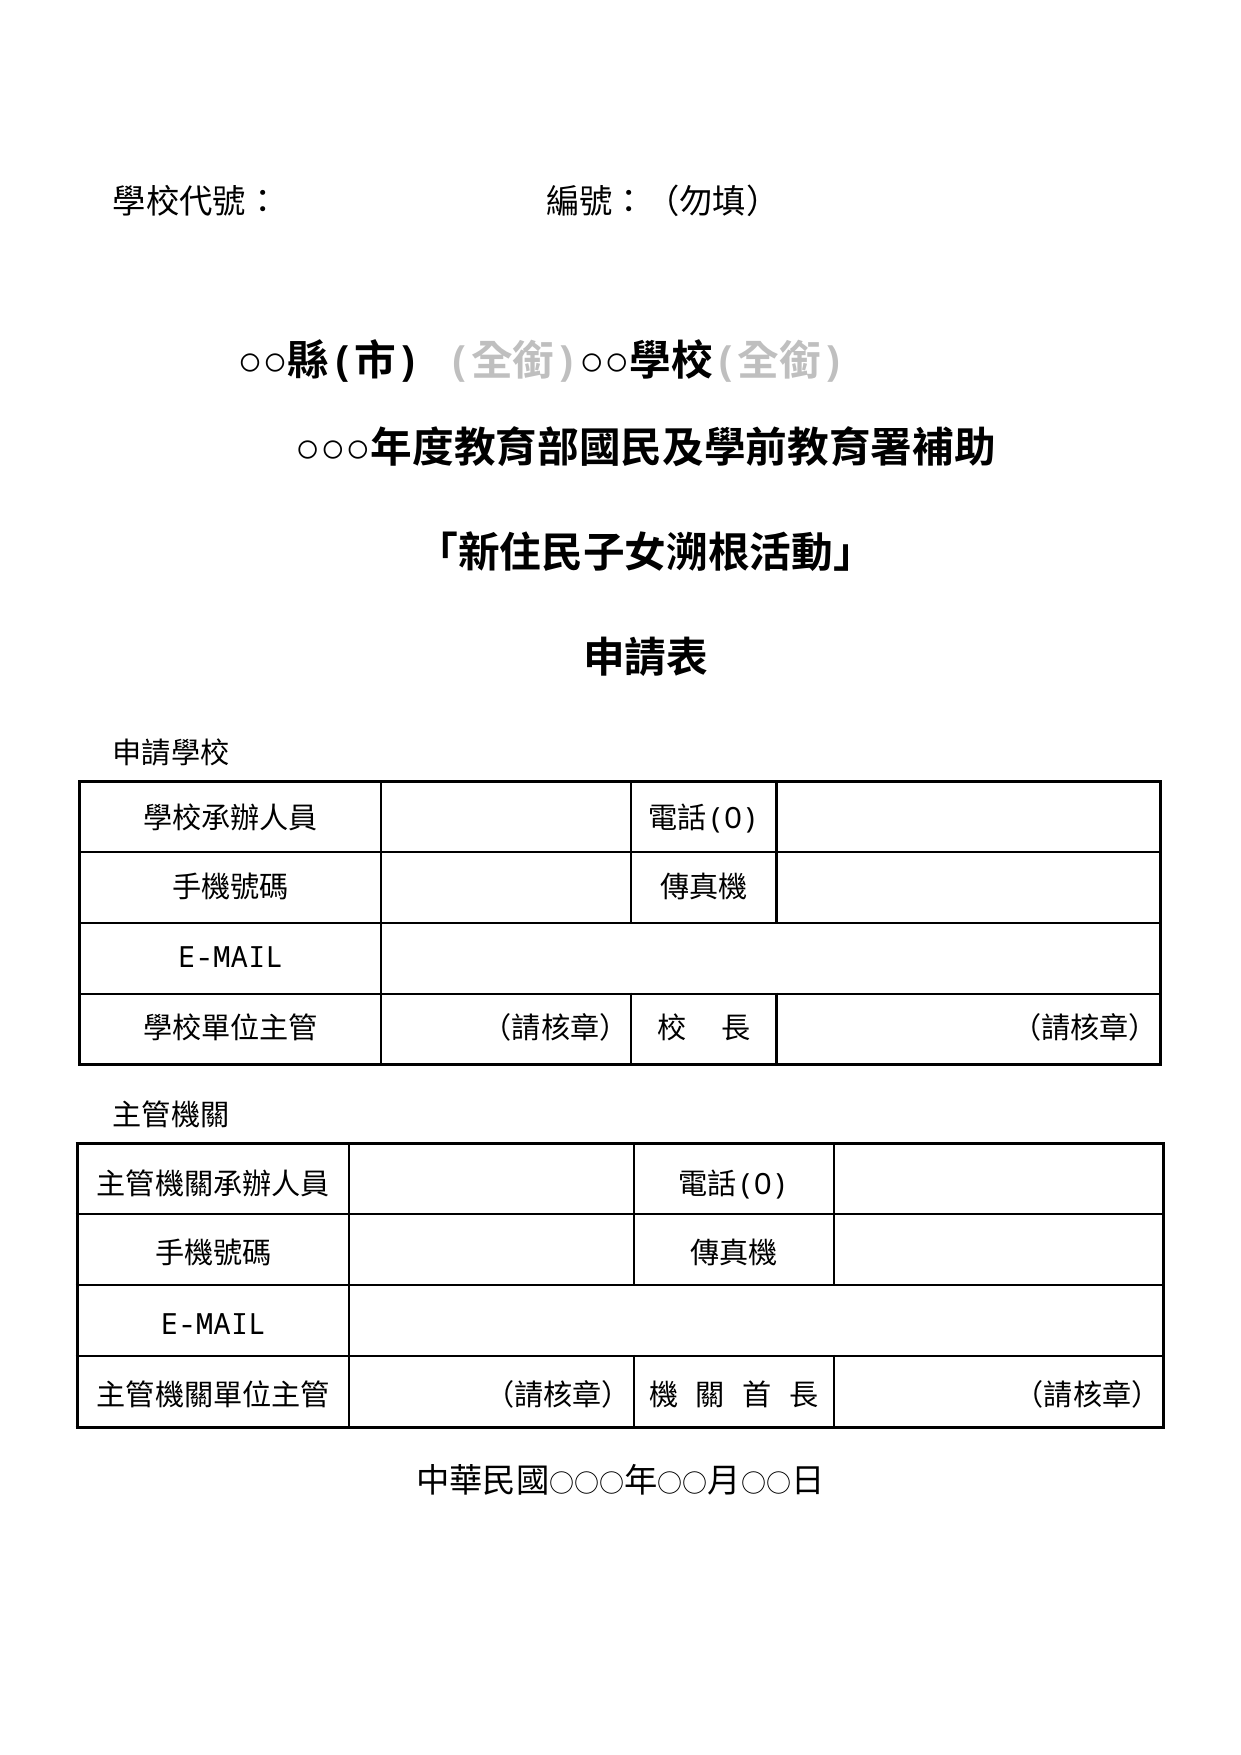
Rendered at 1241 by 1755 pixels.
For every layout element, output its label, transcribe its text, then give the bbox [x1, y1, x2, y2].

text 申請學校 [112, 729, 1128, 772]
text ○○縣(市) (全銜)○○學校(全銜) [237, 327, 1128, 388]
table_cell [350, 1215, 633, 1284]
table_cell E-MAIL [81, 924, 380, 992]
table_cell （請核章） [835, 1357, 1162, 1426]
table_cell （請核章） [778, 995, 1159, 1063]
table_header 學校承辦人員 [81, 783, 380, 851]
table_cell [350, 1286, 1162, 1355]
table_cell 手機號碼 [79, 1215, 348, 1284]
table_cell 主管機關單位主管 [79, 1357, 348, 1426]
table_cell 機 關 首 長 [635, 1357, 833, 1426]
table_cell [835, 1215, 1162, 1284]
table_cell 校 長 [632, 995, 775, 1063]
table_header 電話(O) [632, 783, 775, 851]
text 申請表 [163, 624, 1128, 684]
table_cell （請核章） [382, 995, 630, 1063]
table_header 電話(O) [635, 1145, 833, 1213]
table_header [835, 1145, 1162, 1213]
table_cell （請核章） [350, 1357, 633, 1426]
table_cell E-MAIL [79, 1286, 348, 1355]
table_cell 傳真機 [632, 853, 775, 922]
table_header 主管機關承辦人員 [79, 1145, 348, 1213]
table_cell 手機號碼 [81, 853, 380, 922]
table_cell [382, 924, 1159, 992]
table_cell [778, 853, 1159, 922]
table_header [382, 783, 630, 851]
text ｢新住民子女溯根活動｣ [163, 519, 1128, 579]
table_cell [382, 853, 630, 922]
text 主管機關 [112, 1091, 1128, 1134]
table_cell 學校單位主管 [81, 995, 380, 1063]
text ○○○年度教育部國民及學前教育署補助 [163, 414, 1128, 474]
table_cell 傳真機 [635, 1215, 833, 1284]
text 中華民國○○○年○○月○○日 [112, 1454, 1128, 1502]
table_header [778, 783, 1159, 851]
table_header [350, 1145, 633, 1213]
text 學校代號： 編號：（勿填） [112, 175, 1128, 223]
